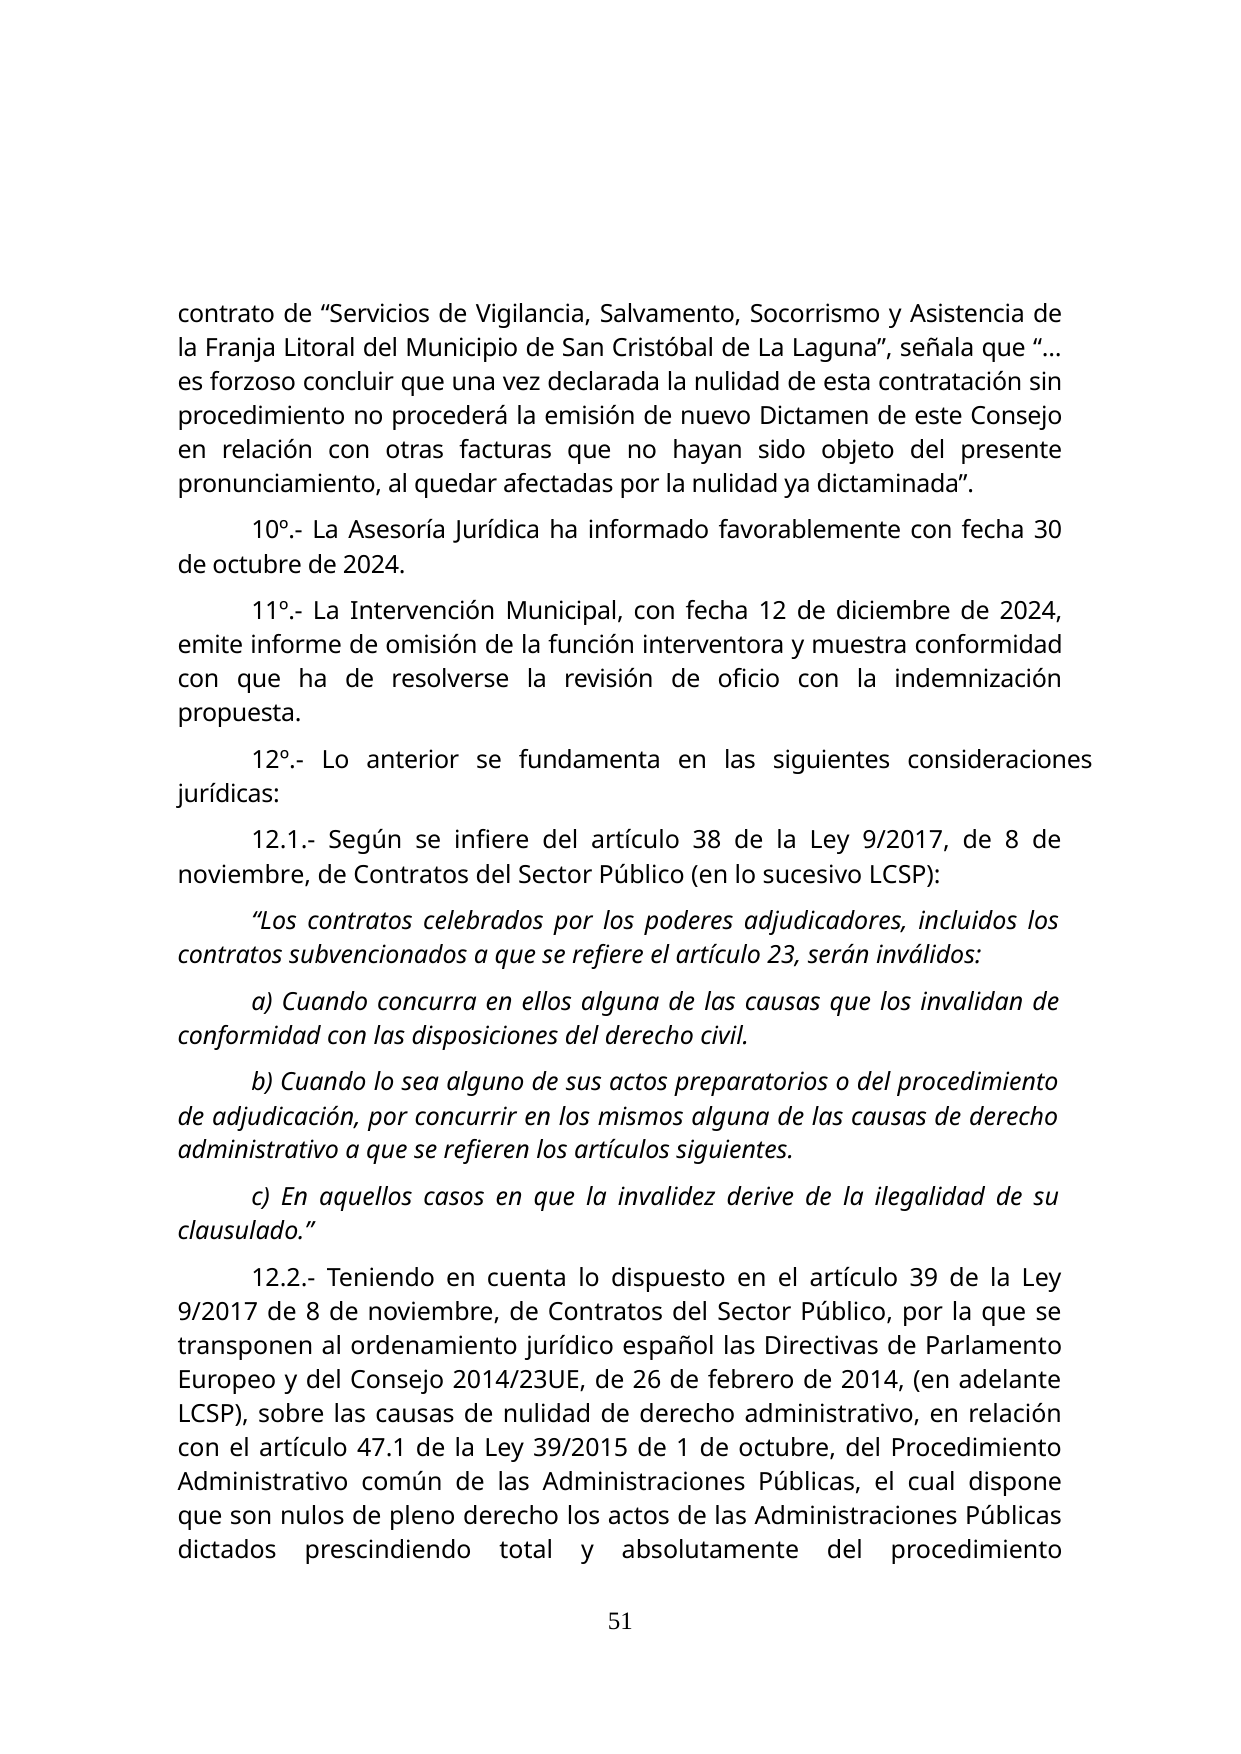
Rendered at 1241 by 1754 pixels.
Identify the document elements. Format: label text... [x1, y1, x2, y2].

text 12.2.- Teniendo en cuenta lo dispuesto en el artículo 39 de la Ley 9/2017 de 8 de noviembre, de Contratos del Sector Público, por la que se transponen al ordenamiento jurídico español las Directivas de Parlamento Europeo y del Consejo 2014/23UE, de 26 de febrero de 2014, (en adelante LCSP), sobre las causas de nulidad de derecho administrativo, en relación con el artículo 47.1 de la Ley 39/2015 de 1 de octubre, del Procedimiento Administrativo común de las Administraciones Públicas, el cual dispone que son nulos de pleno derecho los actos de las Administraciones Públicas dictados prescindiendo total y absolutamente del procedimiento [177, 1259, 1063, 1566]
text b) Cuando lo sea alguno de sus actos preparatorios o del procedimiento de adjudicación, por concurrir en los mismos alguna de las causas de derecho administrativo a que se refieren los artículos siguientes. [177, 1064, 1063, 1166]
text 12.1.- Según se infiere del artículo 38 de la Ley 9/2017, de 8 de noviembre, de Contratos del Sector Público (en lo sucesivo LCSP): [177, 822, 1063, 890]
text 10º.- La Asesoría Jurídica ha informado favorablemente con fecha 30 de octubre de 2024. [177, 512, 1063, 580]
text c) En aquellos casos en que la invalidez derive de la ilegalidad de su clausulado.” [177, 1179, 1063, 1247]
text contrato de “Servicios de Vigilancia, Salvamento, Socorrismo y Asistencia de la Franja Litoral del Municipio de San Cristóbal de La Laguna”, señala que “… es forzoso concluir que una vez declarada la nulidad de esta contratación sin procedimiento no procederá la emisión de nuevo Dictamen de este Consejo en relación con otras facturas que no hayan sido objeto del presente pronunciamiento, al quedar afectadas por la nulidad ya dictaminada”. [177, 295, 1063, 500]
text a) Cuando concurra en ellos alguna de las causas que los invalidan de conformidad con las disposiciones del derecho civil. [177, 983, 1063, 1052]
text “Los contratos celebrados por los poderes adjudicadores, incluidos los contratos subvencionados a que se refiere el artículo 23, serán inválidos: [177, 903, 1063, 971]
text 11º.- La Intervención Municipal, con fecha 12 de diciembre de 2024, emite informe de omisión de la función interventora y muestra conformidad con que ha de resolverse la revisión de oficio con la indemnización propuesta. [177, 593, 1063, 729]
text 12º.- Lo anterior se fundamenta en las siguientes consideraciones jurídicas: [177, 742, 1093, 810]
